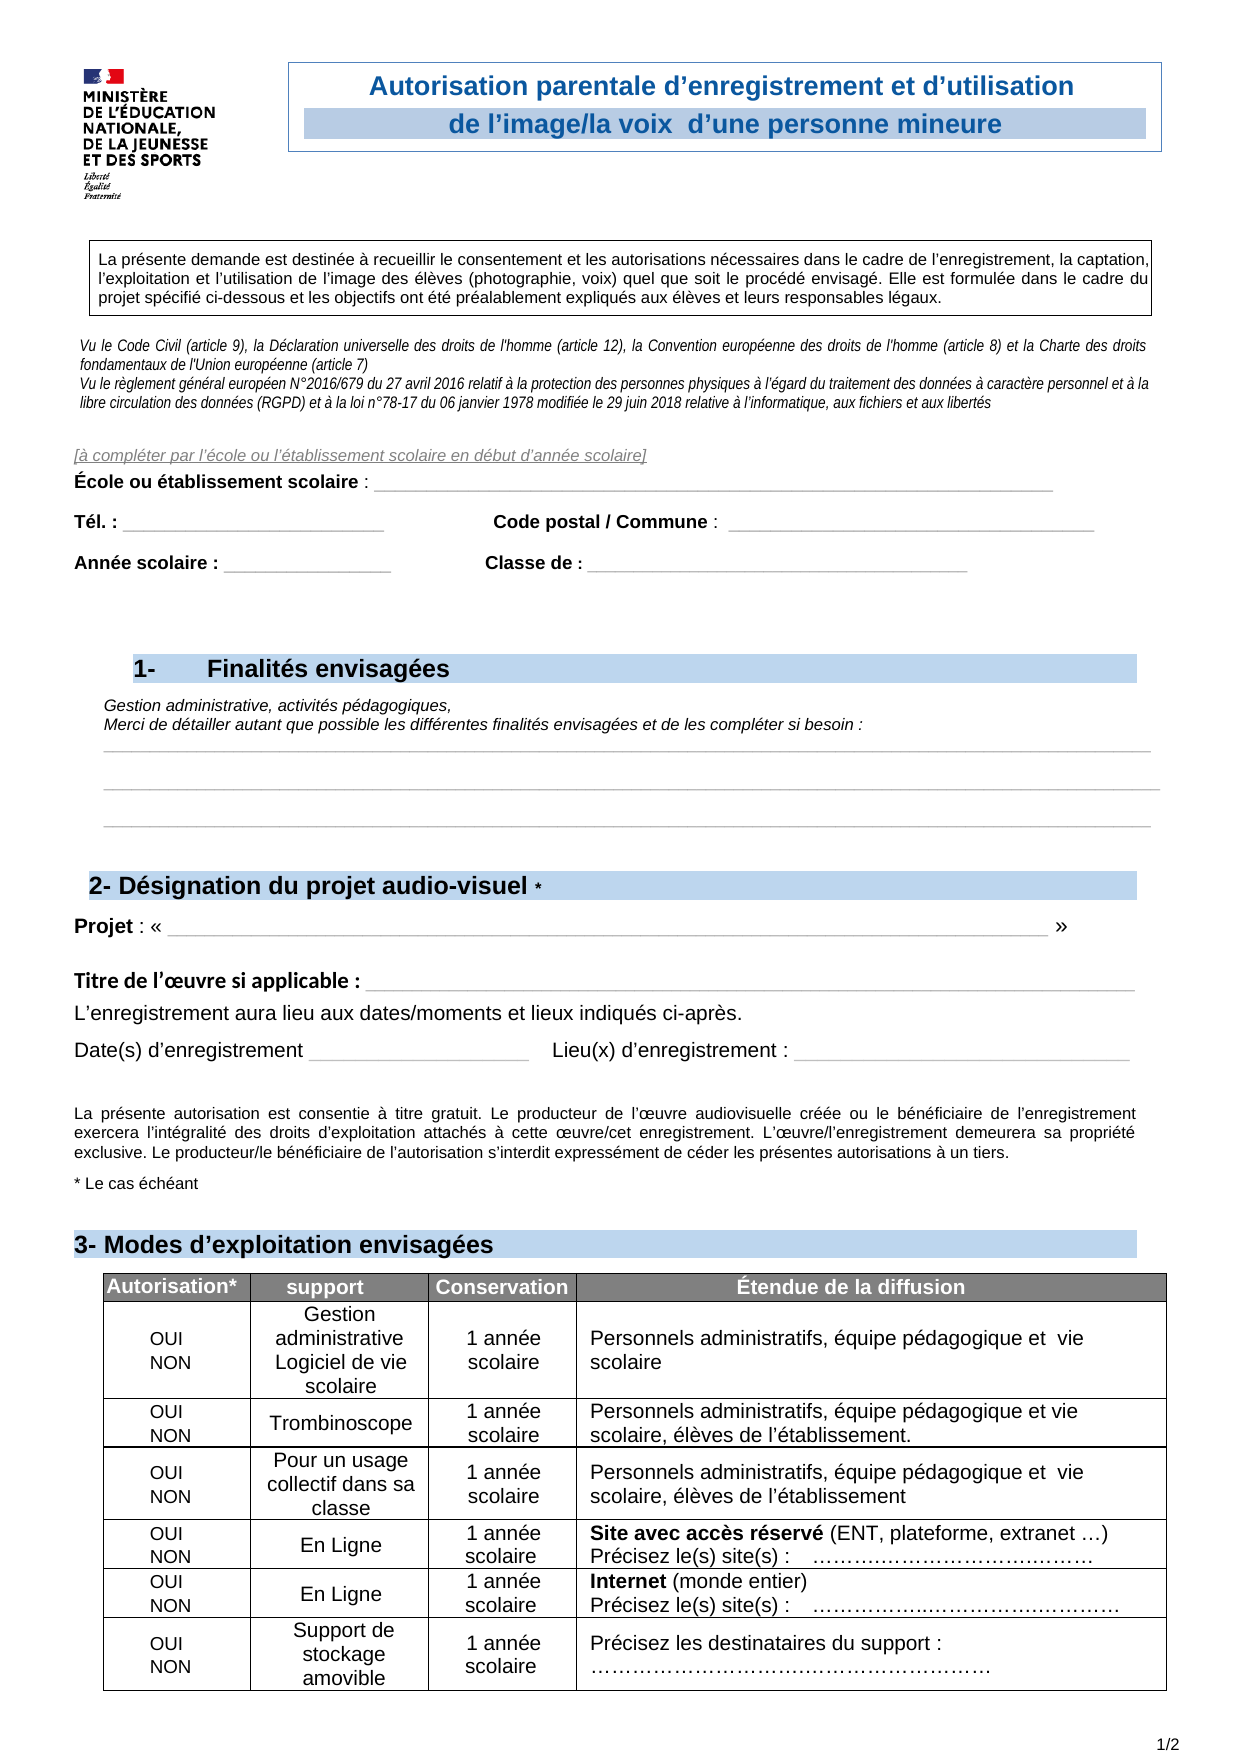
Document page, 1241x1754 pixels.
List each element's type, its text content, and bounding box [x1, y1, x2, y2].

table_cell OUI NON [104, 1618, 250, 1690]
table_cell Personnels administratifs, équipe pédagogique et vie scolaire, élèves de l’établissement. [577, 1399, 1166, 1446]
table_cell Trombinoscope [251, 1399, 428, 1446]
text Année scolaire : ________________ Classe de : _________________________________________ [74, 551, 1169, 573]
table_cell En Ligne [251, 1520, 428, 1568]
text La présente autorisation est consentie à titre gratuit. Le producteur de l’œuvre audiovisuelle créée ou le bénéficiaire de l’enregistrement exercera l’intégralité des droits d’exploitation attachés à cette œuvre/cet enregistrement. L’œuvre/l’enregistrement demeurera sa propriété exclusive. Le producteur/le bénéficiaire de l’autorisation s’interdit expressément de céder les présentes autorisations à un tiers. [74, 1104, 1137, 1162]
subtitle Vu le règlement général européen N°2016/679 du 27 avril 2016 relatif à la protection des personnes physiques à l’égard du traitement des données à caractère personnel et à la libre circulation des données (RGPD) et à la loi n°78-17 du 06 janvier 1978 modifiée le 29 juin 2018 relative à l’informatique, aux fichiers et aux libertés [79, 374, 1152, 412]
table_cell 1 année scolaire [429, 1399, 576, 1446]
table_cell Site avec accès réservé (ENT, plateforme, extranet …) Précisez le(s) site(s) : ……….………………….……… [577, 1520, 1166, 1568]
table_cell Personnels administratifs, équipe pédagogique et vie scolaire [577, 1302, 1166, 1397]
text La présente demande est destinée à recueillir le consentement et les autorisations nécessaires dans le cadre de l’enregistrement, la captation, l’exploitation et l’utilisation de l’image des élèves (photographie, voix) quel que soit le procédé envisagé. Elle est formulée dans le cadre du projet spécifié ci-dessous et les objectifs ont été préalablement expliqués aux élèves et leurs responsables légaux. [90, 241, 1151, 315]
table_header Étendue de la diffusion [577, 1274, 1166, 1301]
text __________________________________________________________________________________________________________________ [103, 771, 1169, 791]
table_cell OUI NON [104, 1520, 250, 1568]
subtitle de l’image/la voix d’une personne mineure [304, 108, 1146, 139]
table_header Autorisation* [104, 1274, 250, 1301]
table_cell Précisez les destinataires du support : ………………………….……………………… [577, 1618, 1166, 1690]
list Finalités envisagées [133, 654, 1137, 683]
text L’enregistrement aura lieu aux dates/moments et lieux indiqués ci-après. [74, 1001, 1137, 1025]
table_cell En Ligne [251, 1569, 428, 1617]
text Gestion administrative, activités pédagogiques, [103, 696, 1169, 715]
subtitle Autorisation parentale d’enregistrement et d’utilisation [304, 70, 1146, 102]
list Modes d’exploitation envisagées [74, 1230, 1137, 1258]
subtitle Vu le Code Civil (article 9), la Déclaration universelle des droits de l'homme (article 12), la Convention européenne des droits de l'homme (article 8) et la Charte des droits fondamentaux de l'Union européenne (article 7) [79, 336, 1152, 374]
text _________________________________________________________________________________________________________________ [103, 734, 1169, 753]
text Date(s) d’enregistrement ___________________ Lieu(x) d’enregistrement : _____________________________ [74, 1037, 1137, 1061]
table_cell OUI NON [104, 1399, 250, 1446]
table_header Conservation [429, 1274, 576, 1301]
text Titre de l’œuvre si applicable : ___________________________________________________________________________________ [74, 967, 1137, 995]
text École ou établissement scolaire : _________________________________________________________________ [74, 470, 1169, 492]
list Désignation du projet audio-visuel * [89, 871, 1137, 900]
table_cell 1 année scolaire [429, 1569, 576, 1617]
table_cell Internet (monde entier) Précisez le(s) site(s) : ……………..…………….………… [577, 1569, 1166, 1617]
table_cell 1 année scolaire [429, 1448, 576, 1519]
table_cell OUI NON [104, 1448, 250, 1519]
table_header support [251, 1274, 428, 1301]
table_cell 1 année scolaire [429, 1618, 576, 1690]
table_cell Support de stockage amovible [251, 1618, 428, 1690]
text Tél. : _________________________ Code postal / Commune : ___________________________________ [74, 511, 1169, 532]
table_cell OUI NON [104, 1302, 250, 1397]
table_cell 1 année scolaire [429, 1520, 576, 1568]
text * Le cas échéant [74, 1174, 1137, 1193]
table_cell OUI NON [104, 1569, 250, 1617]
text [à compléter par l’école ou l’établissement scolaire en début d’année scolaire] [74, 446, 1169, 465]
table_cell Personnels administratifs, équipe pédagogique et vie scolaire, élèves de l’établissement [577, 1448, 1166, 1519]
table_cell Gestion administrative Logiciel de vie scolaire [251, 1302, 428, 1397]
text Projet : « _______________________________________________________________________________________________ » [74, 912, 1137, 939]
table_cell 1 année scolaire [429, 1302, 576, 1397]
text _________________________________________________________________________________________________________________ [103, 809, 1169, 828]
text Merci de détailler autant que possible les différentes finalités envisagées et de les compléter si besoin : [103, 715, 1169, 734]
table_cell Pour un usage collectif dans sa classe [251, 1448, 428, 1519]
